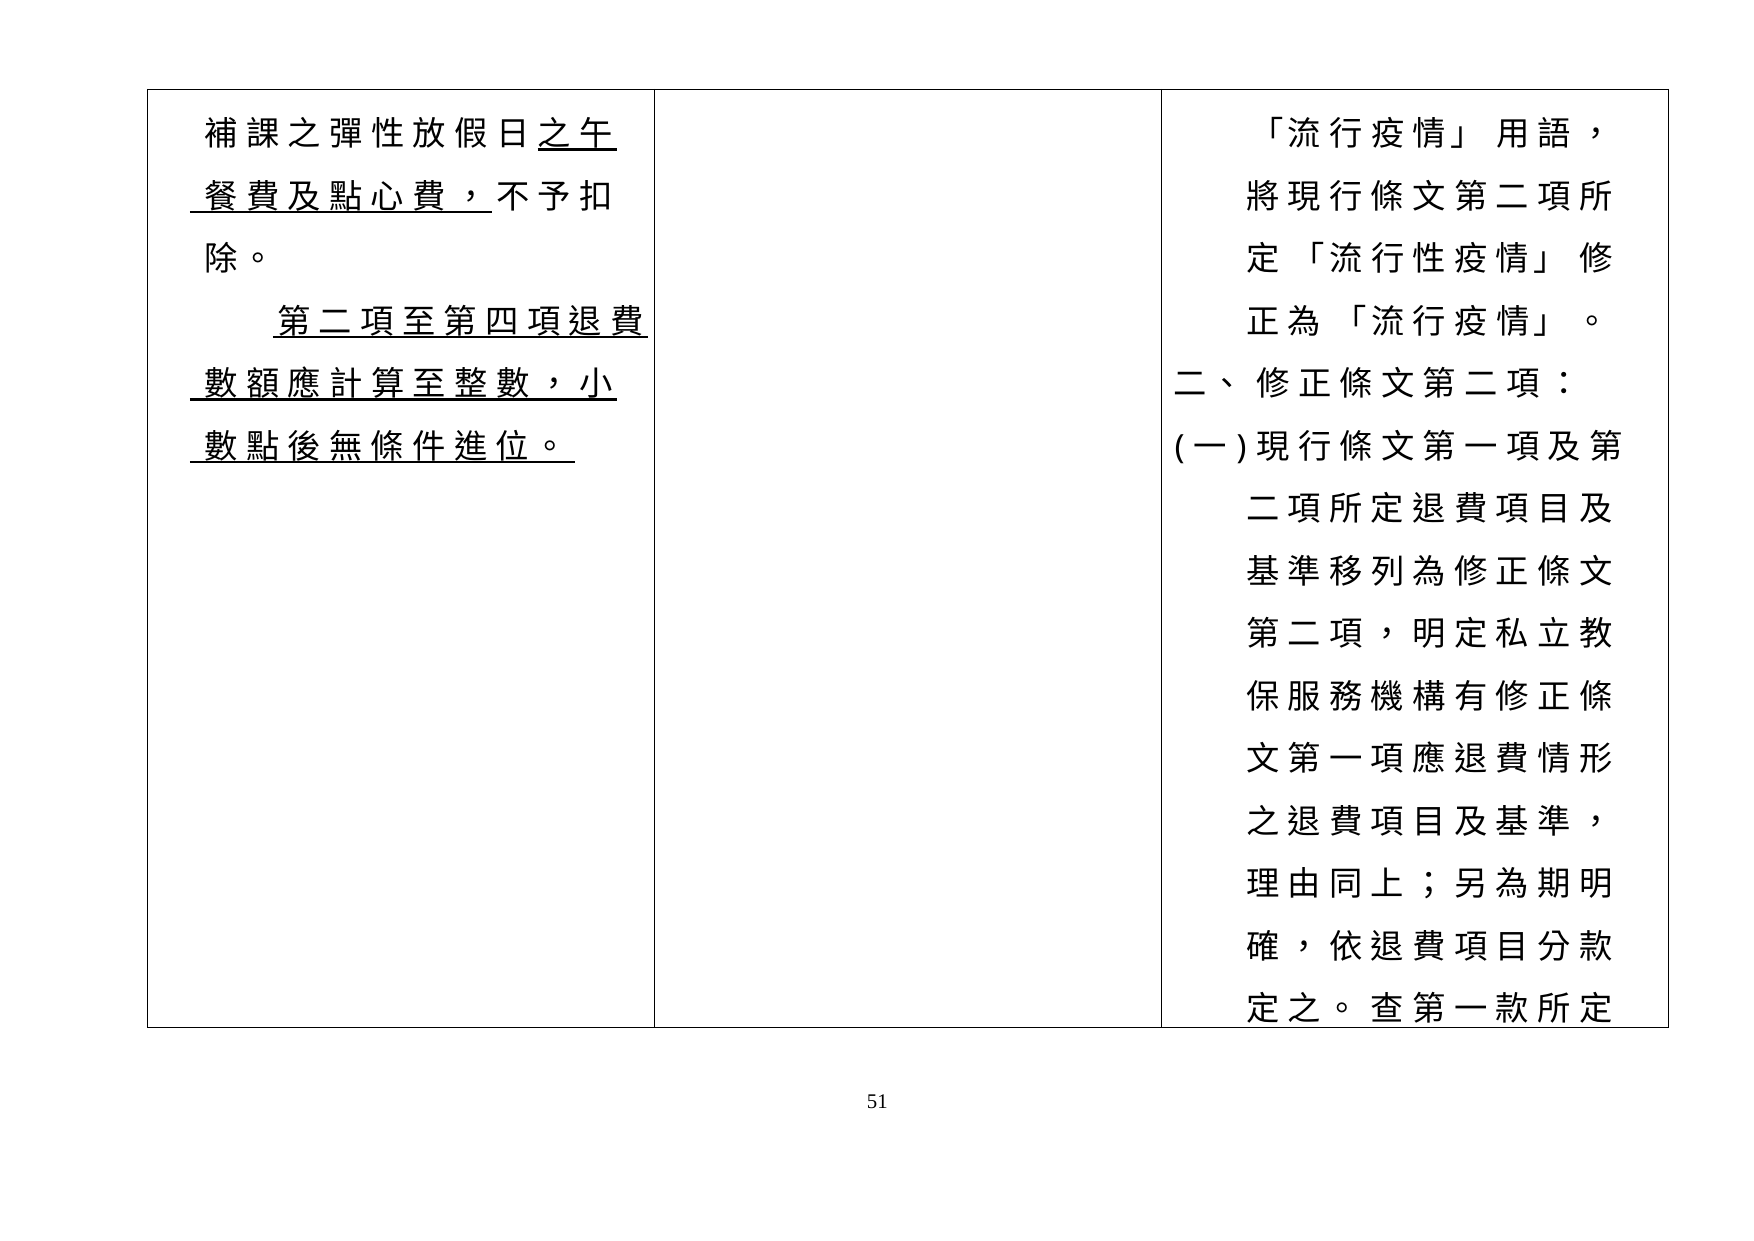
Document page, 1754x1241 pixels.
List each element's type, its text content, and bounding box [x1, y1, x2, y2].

table_cell 「流行疫情」用語，將現行條文第二項所定「流行性疫情」修正為「流行疫情」。 二、修正條文第二項： (一)現行條文第一項及第二項所定退費項目及基準移列為修正條文第二項，明定私立教保服務機構有修正條文第一項應退費情形之退費項目及基準，理由同上；另為期明確，依退費項目分款定之。查第一款所定 [1162, 90, 1668, 1027]
table_cell [655, 90, 1161, 1027]
table_cell 補課之彈性放假日之午餐費及點心費，不予扣除。 第二項至第四項退費數額應計算至整數，小數點後無條件進位。 [148, 90, 654, 1027]
table_cell [1669, 89, 1683, 1027]
table_cell [88, 89, 147, 1027]
